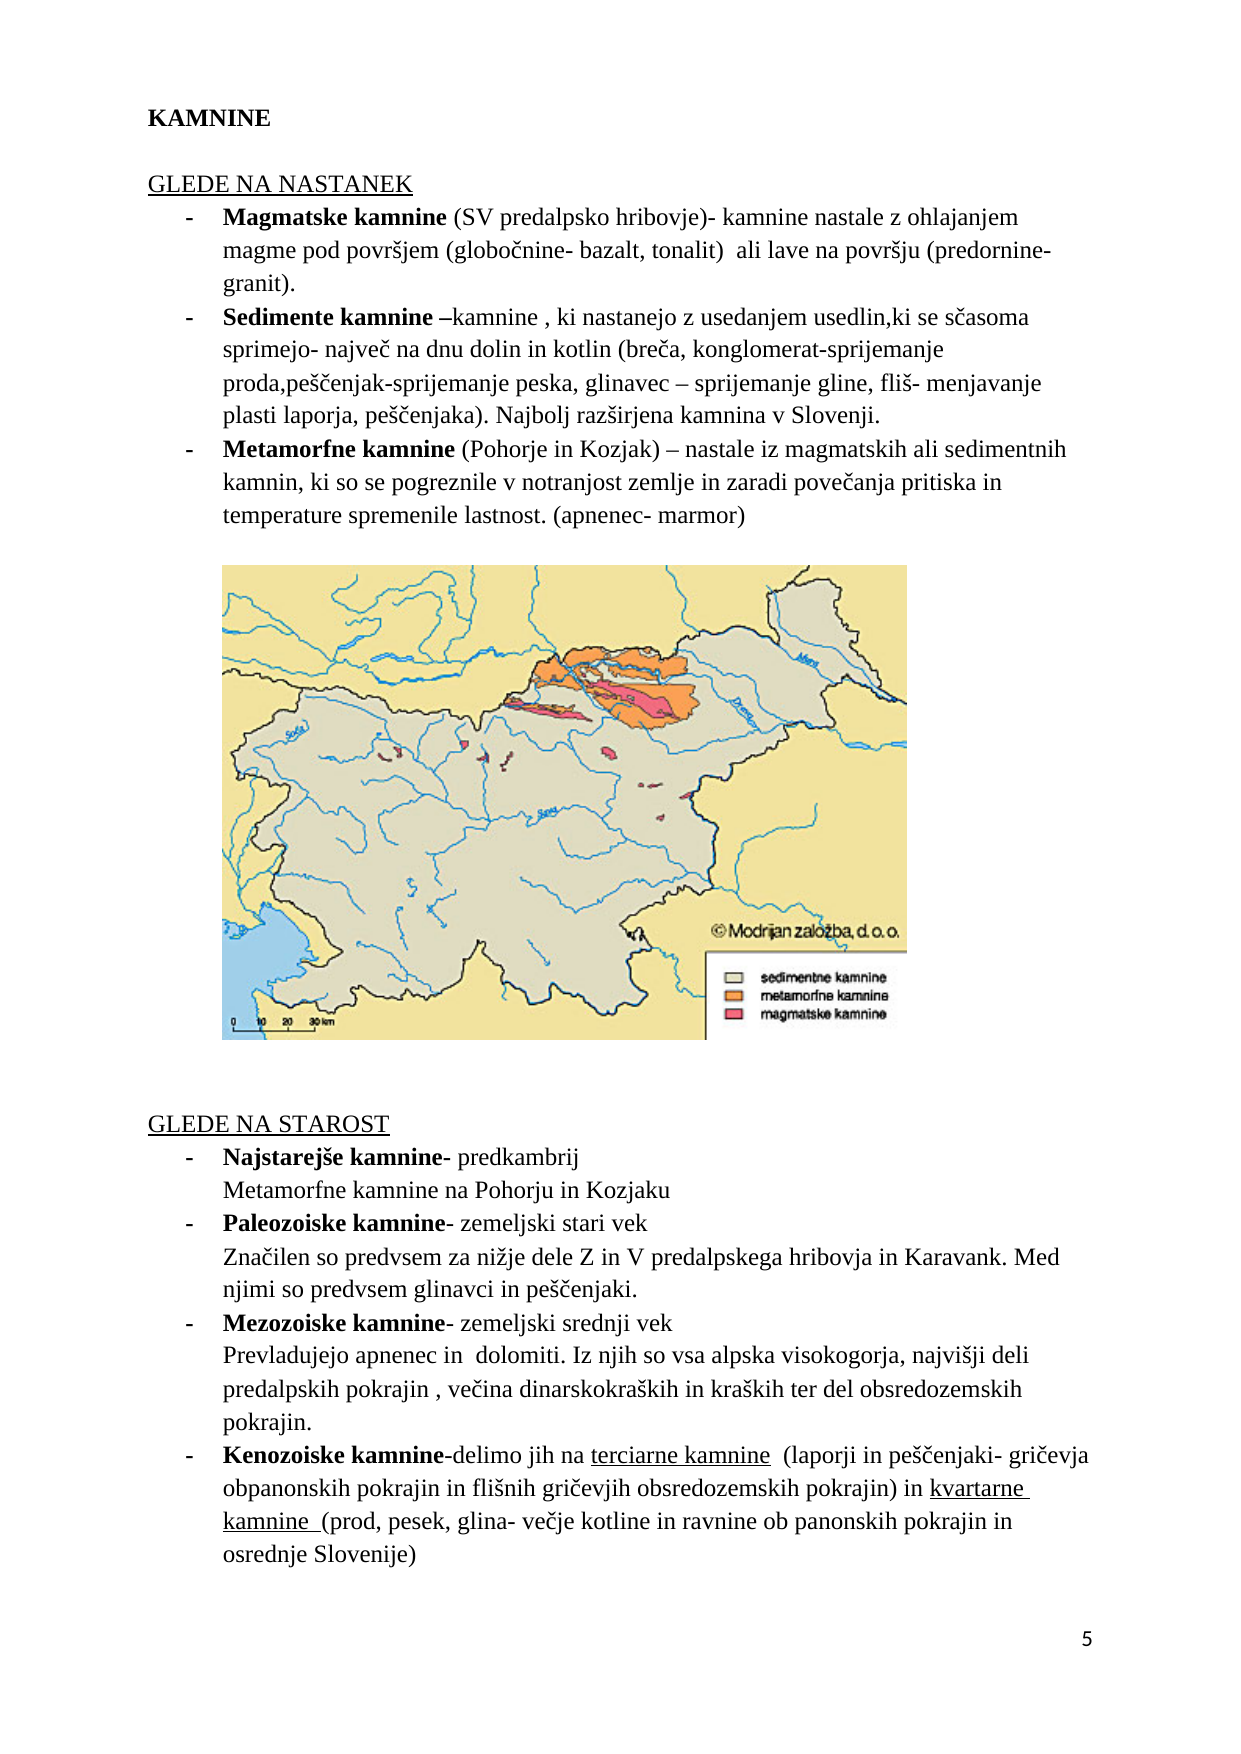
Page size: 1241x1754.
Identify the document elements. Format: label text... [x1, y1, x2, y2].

list Sedimente kamnine –kamnine , ki nastanejo z usedanjem usedlin,ki se sčasoma sprimejo- največ na dnu dolin in kotlin (breča, konglomerat-sprijemanje proda,peščenjak-sprijemanje peska, glinavec – sprijemanje gline, fliš- menjavanje plasti laporja, peščenjaka). Najbolj razširjena kamnina v Slovenji. [185, 302, 1093, 429]
list Paleozoiske kamnine- zemeljski stari vek [185, 1208, 1093, 1237]
list GLEDE NA NASTANEK [148, 169, 1093, 198]
list Kenozoiske kamnine-delimo jih na terciarne kamnine (laporji in peščenjaki- gričevja obpanonskih pokrajin in flišnih gričevjih obsredozemskih pokrajin) in kvartarne kamnine (prod, pesek, glina- večje kotline in ravnine ob panonskih pokrajin in osrednje Slovenije) [185, 1440, 1093, 1567]
list Metamorfne kamnine na Pohorju in Kozjaku [223, 1176, 1093, 1204]
list Najstarejše kamnine- predkambrij [185, 1142, 1093, 1171]
list Značilen so predvsem za nižje dele Z in V predalpskega hribovja in Karavank. Med njimi so predvsem glinavci in peščenjaki. [223, 1242, 1093, 1303]
list Mezozoiske kamnine- zemeljski srednji vek [185, 1308, 1093, 1336]
list Prevladujejo apnenec in dolomiti. Iz njih so vsa alpska visokogorja, najvišji deli predalpskih pokrajin , večina dinarskokraških in kraških ter del obsredozemskih pokrajin. [223, 1341, 1093, 1435]
list Magmatske kamnine (SV predalpsko hribovje)- kamnine nastale z ohlajanjem magme pod površjem (globočnine- bazalt, tonalit) ali lave na površju (predornine- granit). [185, 202, 1093, 297]
list Metamorfne kamnine (Pohorje in Kozjak) – nastale iz magmatskih ali sedimentnih kamnin, ki so se pogreznile v notranjost zemlje in zaradi povečanja pritiska in temperature spremenile lastnost. (apnenec- marmor) [185, 434, 1093, 528]
list GLEDE NA STAROST [148, 1109, 1093, 1138]
list KAMNINE [148, 103, 1093, 132]
picture [222, 565, 907, 1040]
